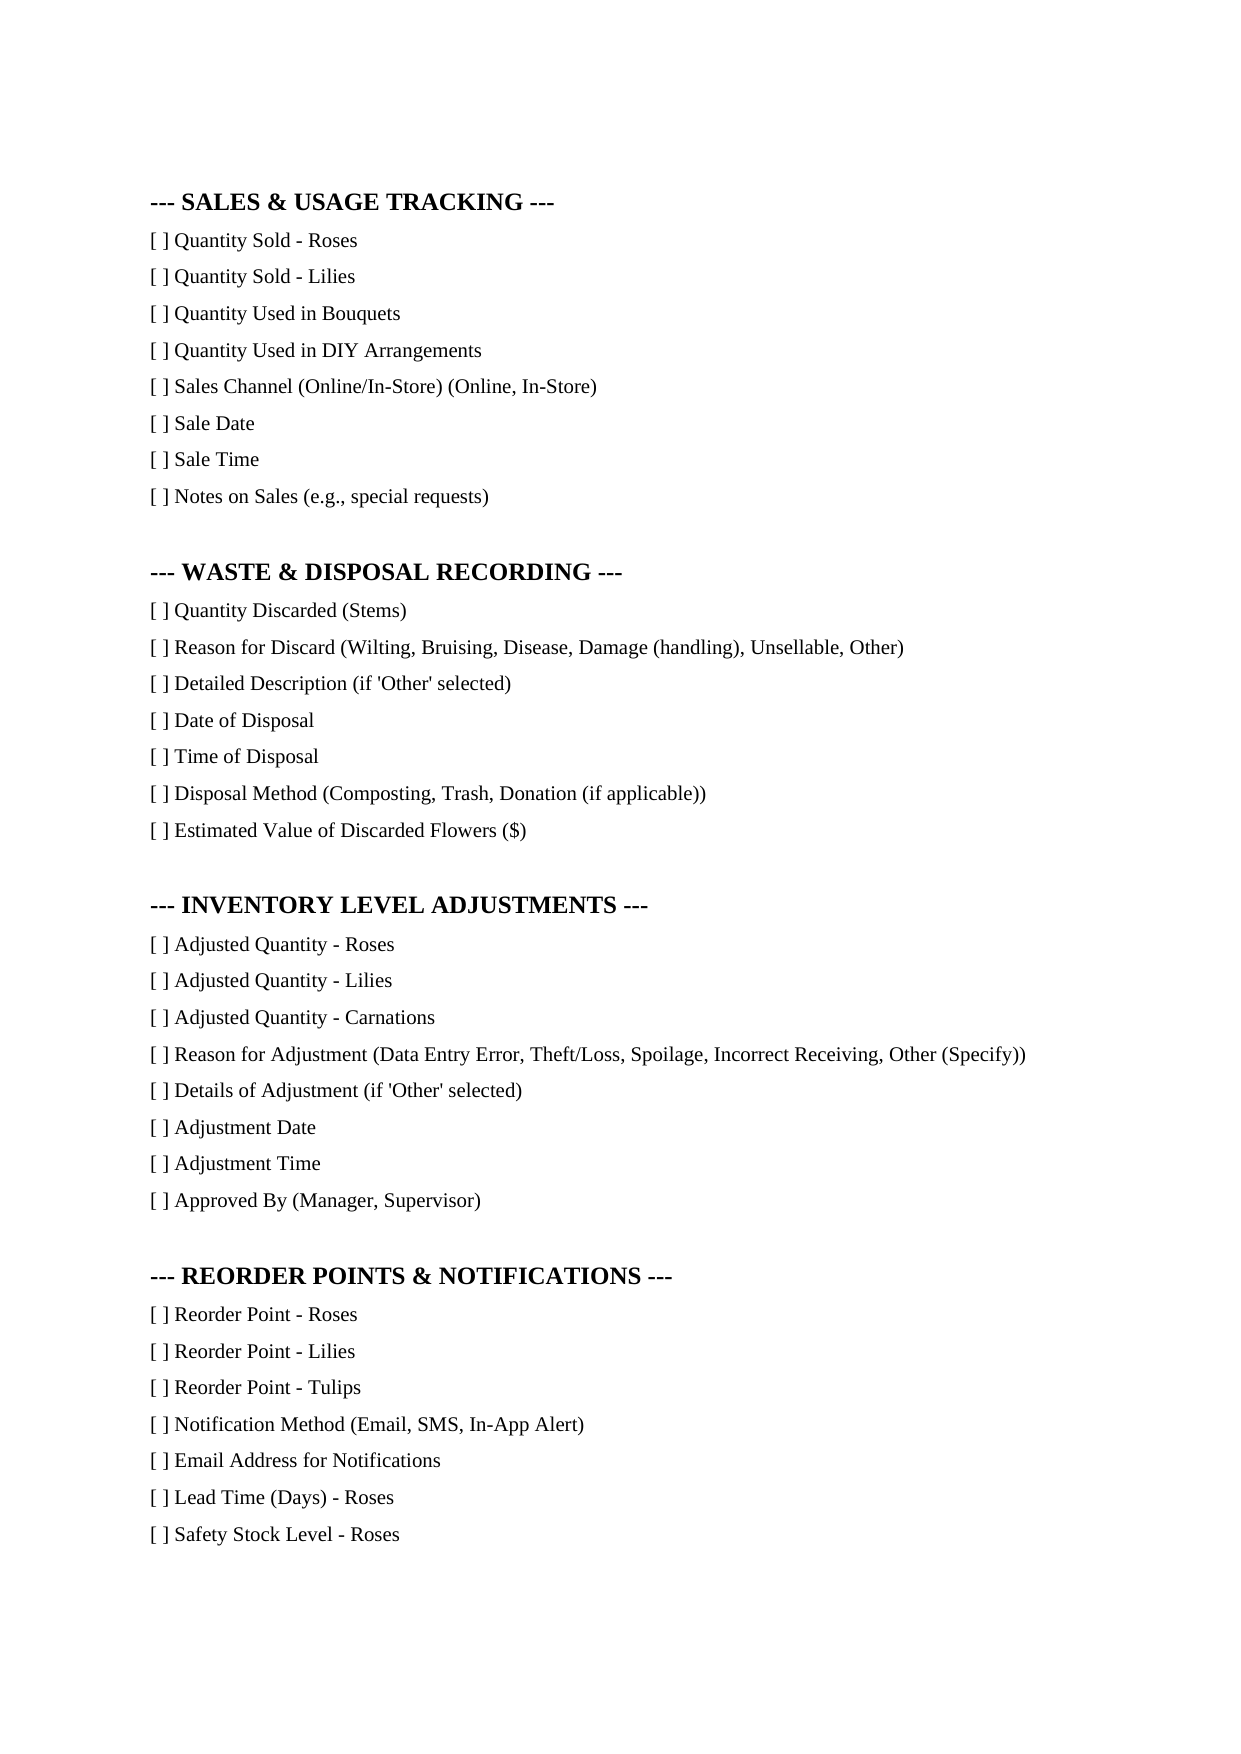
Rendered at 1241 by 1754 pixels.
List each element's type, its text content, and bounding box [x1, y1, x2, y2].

text [ ] Reason for Adjustment (Data Entry Error, Theft/Loss, Spoilage, Incorrect Receiving, Other (Specify)) [150, 1042, 1090, 1066]
text [ ] Reorder Point - Lilies [150, 1339, 1090, 1363]
text [ ] Quantity Used in Bouquets [150, 301, 1090, 325]
text --- REORDER POINTS & NOTIFICATIONS --- [150, 1261, 1090, 1290]
text [ ] Quantity Used in DIY Arrangements [150, 337, 1090, 362]
text [ ] Date of Disposal [150, 708, 1090, 732]
text [ ] Time of Disposal [150, 744, 1090, 768]
text [ ] Approved By (Manager, Supervisor) [150, 1188, 1090, 1212]
text [ ] Notification Method (Email, SMS, In-App Alert) [150, 1412, 1090, 1436]
text [ ] Details of Adjustment (if 'Other' selected) [150, 1078, 1090, 1102]
text [ ] Adjustment Date [150, 1115, 1090, 1139]
text [ ] Adjustment Time [150, 1151, 1090, 1175]
text [ ] Reason for Discard (Wilting, Bruising, Disease, Damage (handling), Unsellable, Other) [150, 635, 1090, 659]
text --- SALES & USAGE TRACKING --- [150, 187, 1090, 215]
text [ ] Reorder Point - Tulips [150, 1375, 1090, 1399]
text [ ] Sale Time [150, 447, 1090, 471]
text [ ] Quantity Sold - Lilies [150, 264, 1090, 288]
text [ ] Safety Stock Level - Roses [150, 1522, 1090, 1546]
text [ ] Quantity Discarded (Stems) [150, 598, 1090, 622]
text [ ] Estimated Value of Discarded Flowers ($) [150, 817, 1090, 842]
text --- INVENTORY LEVEL ADJUSTMENTS --- [150, 891, 1090, 919]
text --- WASTE & DISPOSAL RECORDING --- [150, 557, 1090, 586]
text [ ] Detailed Description (if 'Other' selected) [150, 671, 1090, 695]
text [ ] Disposal Method (Composting, Trash, Donation (if applicable)) [150, 781, 1090, 805]
text [ ] Email Address for Notifications [150, 1448, 1090, 1472]
text [ ] Reorder Point - Roses [150, 1302, 1090, 1326]
text [ ] Notes on Sales (e.g., special requests) [150, 484, 1090, 508]
text [ ] Adjusted Quantity - Lilies [150, 968, 1090, 992]
text [ ] Adjusted Quantity - Carnations [150, 1005, 1090, 1029]
text [ ] Quantity Sold - Roses [150, 228, 1090, 252]
text [ ] Adjusted Quantity - Roses [150, 932, 1090, 956]
text [ ] Sales Channel (Online/In-Store) (Online, In-Store) [150, 374, 1090, 398]
text [ ] Lead Time (Days) - Roses [150, 1485, 1090, 1509]
text [ ] Sale Date [150, 411, 1090, 435]
